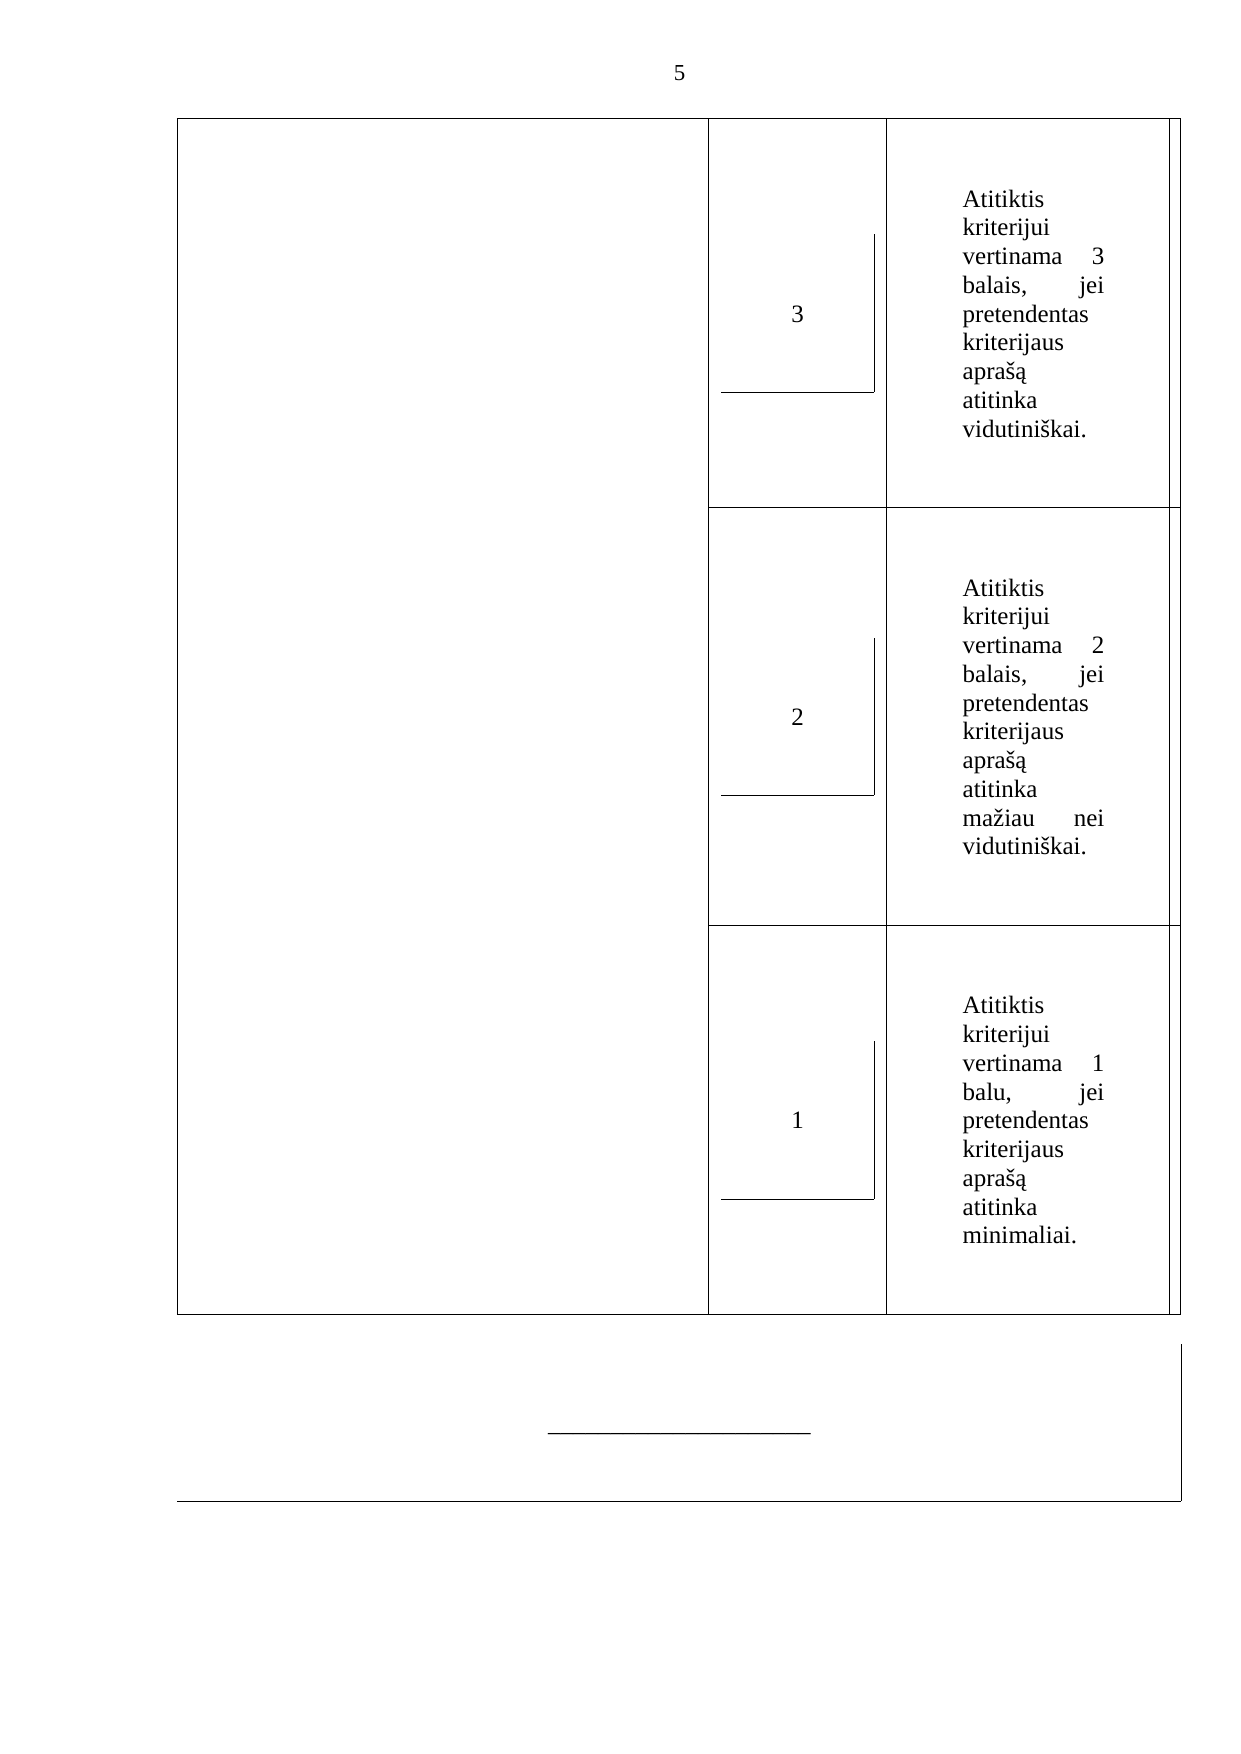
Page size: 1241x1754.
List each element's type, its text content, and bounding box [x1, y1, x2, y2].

table_cell Atitiktis kriterijui vertinama 1 balu, jei pretendentas kriterijaus aprašą atitinka minimaliai. [887, 926, 1169, 1314]
table_cell 1 [709, 926, 886, 1314]
table_cell [1170, 926, 1180, 1314]
table_cell Atitiktis kriterijui vertinama 2 balais, jei pretendentas kriterijaus aprašą atitinka mažiau nei vidutiniškai. [887, 508, 1169, 925]
table_cell 2 [709, 508, 886, 925]
table_cell 3 [709, 119, 886, 507]
table_cell [1170, 119, 1180, 507]
text _____________________ [177, 1343, 1181, 1501]
table_cell [178, 119, 708, 1314]
table_cell [1170, 508, 1180, 925]
table_cell Atitiktis kriterijui vertinama 3 balais, jei pretendentas kriterijaus aprašą atitinka vidutiniškai. [887, 119, 1169, 507]
